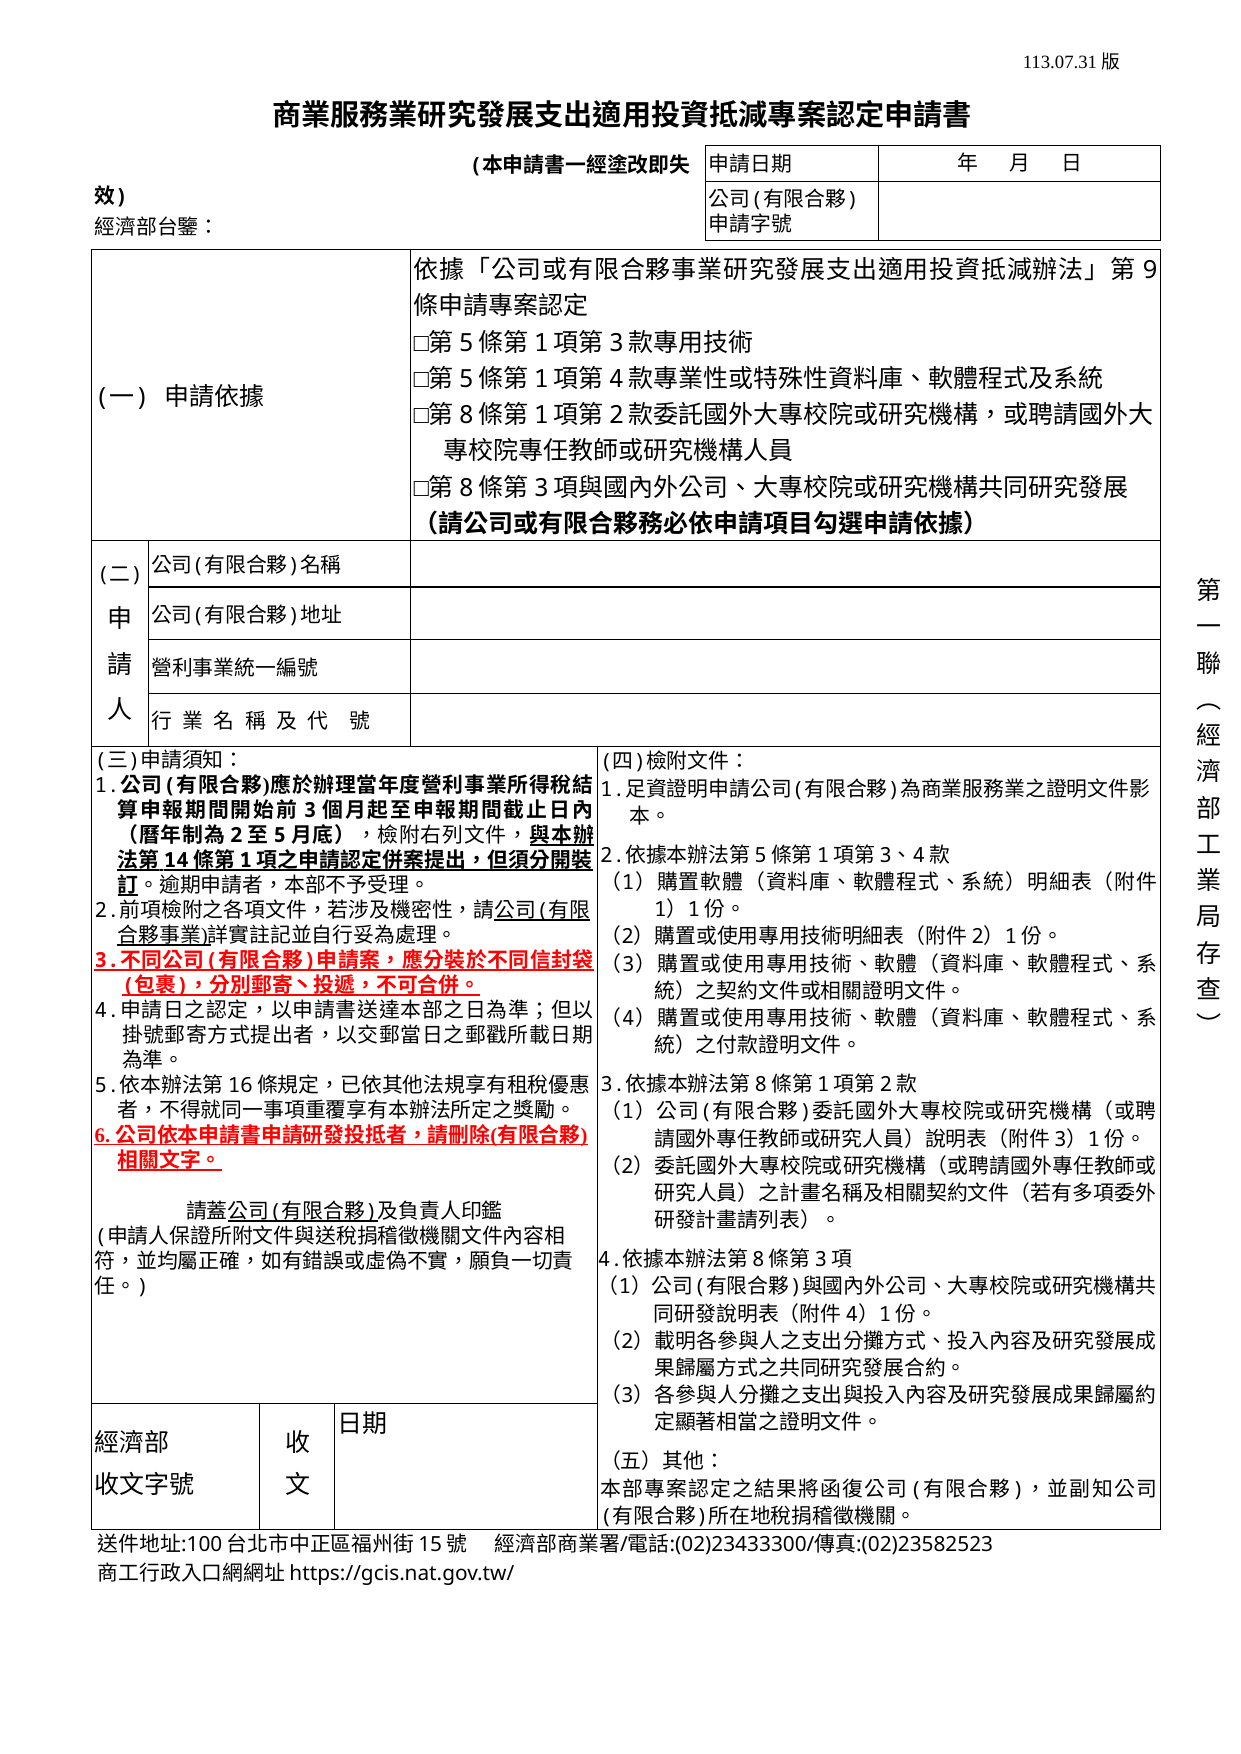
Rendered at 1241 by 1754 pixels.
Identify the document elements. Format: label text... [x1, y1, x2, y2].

table_cell (二) 申 請 人 [92, 541, 148, 746]
table_cell 收 文 [260, 1404, 334, 1528]
table_cell [83, 540, 91, 586]
table_cell [411, 541, 1160, 586]
table_cell [83, 249, 91, 539]
table_cell (二) 申 請 人 [1181, 563, 1240, 1449]
table_cell 公司(有限合夥)申請字號 [706, 182, 878, 240]
table_cell 行 業 名 稱 及 代 號 [149, 694, 410, 746]
table_cell 日期 [335, 1404, 597, 1528]
table_cell [83, 746, 91, 1197]
table_header 申請日期 [706, 146, 878, 181]
table_cell [83, 639, 91, 692]
table_cell [411, 588, 1160, 639]
text 送件地址:100台北市中正區福州街15號 經濟部商業署/電話:(02)23433300/傳真:(02)23582523 [97, 1530, 1157, 1557]
table_cell (三)申請須知： 1.公司(有限合夥)應於辦理當年度營利事業所得稅結算申報期間開始前3個月起至申報期間截止日內（曆年制為2至5月底），檢附右列文件，與本辦法第14條第1項之申請認定併案提出，但須分開裝訂。逾期申請者，本部不予受理。 2.前項檢附之各項文件，若涉及機密性，請公司(有限合夥事業)詳實註記並自行妥為處理。 3.不同公司(有限合夥)申請案，應分裝於不同信封袋(包裹)，分別郵寄丶投遞，不可合併。 4.申請日之認定，以申請書送達本部之日為準；但以掛號郵寄方式提出者，以交郵當日之郵戳所載日期為準。 5.依本辦法第16條規定，已依其他法規享有租稅優惠者，不得就同一事項重覆享有本辦法所定之獎勵。 6. 公司依本申請書申請研發投抵者，請刪除(有限合夥)相關文字。 [92, 747, 597, 1197]
table_cell 經濟部 收文字號 [92, 1404, 259, 1528]
table_cell [411, 694, 1160, 746]
table_cell (四)檢附文件： 1.足資證明申請公司(有限合夥)為商業服務業之證明文件影本。 2.依據本辦法第5條第1項第3、4款 （1）購置軟體（資料庫、軟體程式、系統）明細表（附件1）1份。 （2）購置或使用專用技術明細表（附件2）1份。 （3）購置或使用專用技術、軟體（資料庫、軟體程式、系統）之契約文件或相關證明文件。 （4）購置或使用專用技術、軟體（資料庫、軟體程式、系統）之付款證明文件。 3.依據本辦法第8條第1項第2款 （1）公司(有限合夥)委託國外大專校院或研究機構（或聘請國外專任教師或研究人員）說明表（附件3）1份。 （2）委託國外大專校院或研究機構（或聘請國外專任教師或研究人員）之計畫名稱及相關契約文件（若有多項委外研發計畫請列表）。 4.依據本辦法第8條第3項 （1）公司(有限合夥)與國內外公司、大專校院或研究機構共同研發說明表（附件4）1份。 （2）載明各參與人之支出分攤方式、投入內容及研究發展成果歸屬方式之共同研究發展合約。 （3）各參與人分攤之支出與投入內容及研究發展成果歸屬約定顯著相當之證明文件。 （五）其他： 本部專案認定之結果將函復公司(有限合夥)，並副知公司(有限合夥)所在地稅捐稽徵機關。 [598, 747, 1160, 1528]
table_cell [83, 1403, 91, 1528]
table_cell (一) 申請依據 [92, 250, 410, 539]
table_cell [83, 586, 91, 639]
text 商工行政入口網網址https://gcis.nat.gov.tw/ [97, 1557, 1157, 1587]
table_cell [83, 1197, 91, 1403]
table_cell 請蓋公司(有限合夥)及負責人印鑑 (申請人保證所附文件與送稅捐稽徵機關文件內容相符，並均屬正確，如有錯誤或虛偽不實，願負一切責任。) [92, 1197, 597, 1403]
table_header 商業服務業研究發展支出適用投資抵減專案認定申請書 [83, 85, 1160, 248]
table_cell [411, 640, 1160, 692]
table_cell [879, 182, 1160, 240]
table_header (本申請書一經塗改即失效) 經濟部台鑒： [91, 145, 705, 240]
table_cell 依據「公司或有限合夥事業研究發展支出適用投資抵減辦法」第9條申請專案認定 □第5條第1項第3款專用技術 □第5條第1項第4款專業性或特殊性資料庫、軟體程式及系統 □第8條第1項第2款委託國外大專校院或研究機構，或聘請國外大 專校院專任教師或研究機構人員 □第8條第3項與國內外公司、大專校院或研究機構共同研究發展 （請公司或有限合夥務必依申請項目勾選申請依據） [411, 250, 1160, 539]
table_cell 公司(有限合夥)地址 [149, 588, 410, 639]
table_header 商業服務業研究發展支出適用投資抵減專案認定申請書 [1008, 39, 1153, 84]
table_cell 營利事業統一編號 [149, 640, 410, 692]
table_cell [83, 693, 91, 746]
table_cell 公司(有限合夥)名稱 [149, 541, 410, 586]
table_header 年 月 日 [879, 146, 1160, 181]
